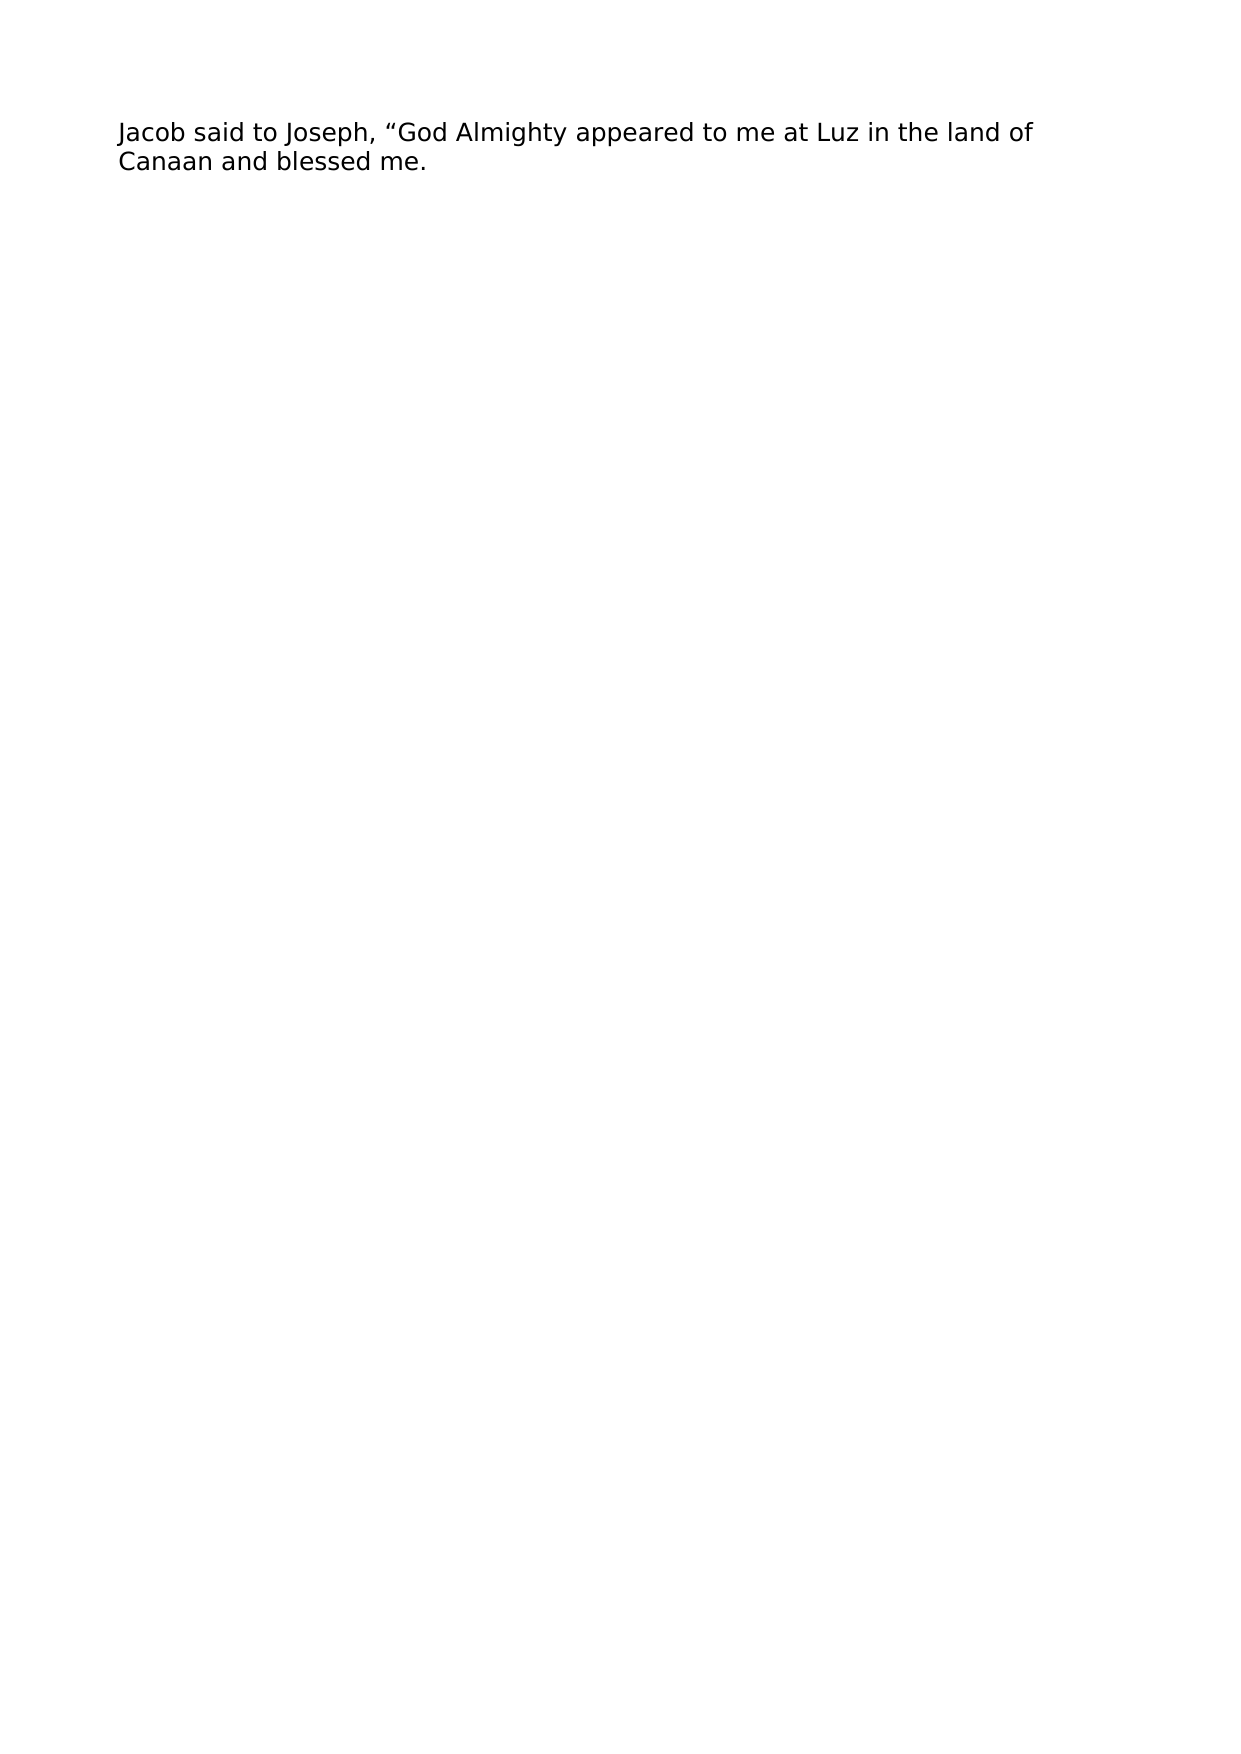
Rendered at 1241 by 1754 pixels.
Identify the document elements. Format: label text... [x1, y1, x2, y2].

text Jacob said to Joseph, “God Almighty appeared to me at Luz in the land of Canaan and blessed me. [118, 118, 1122, 176]
